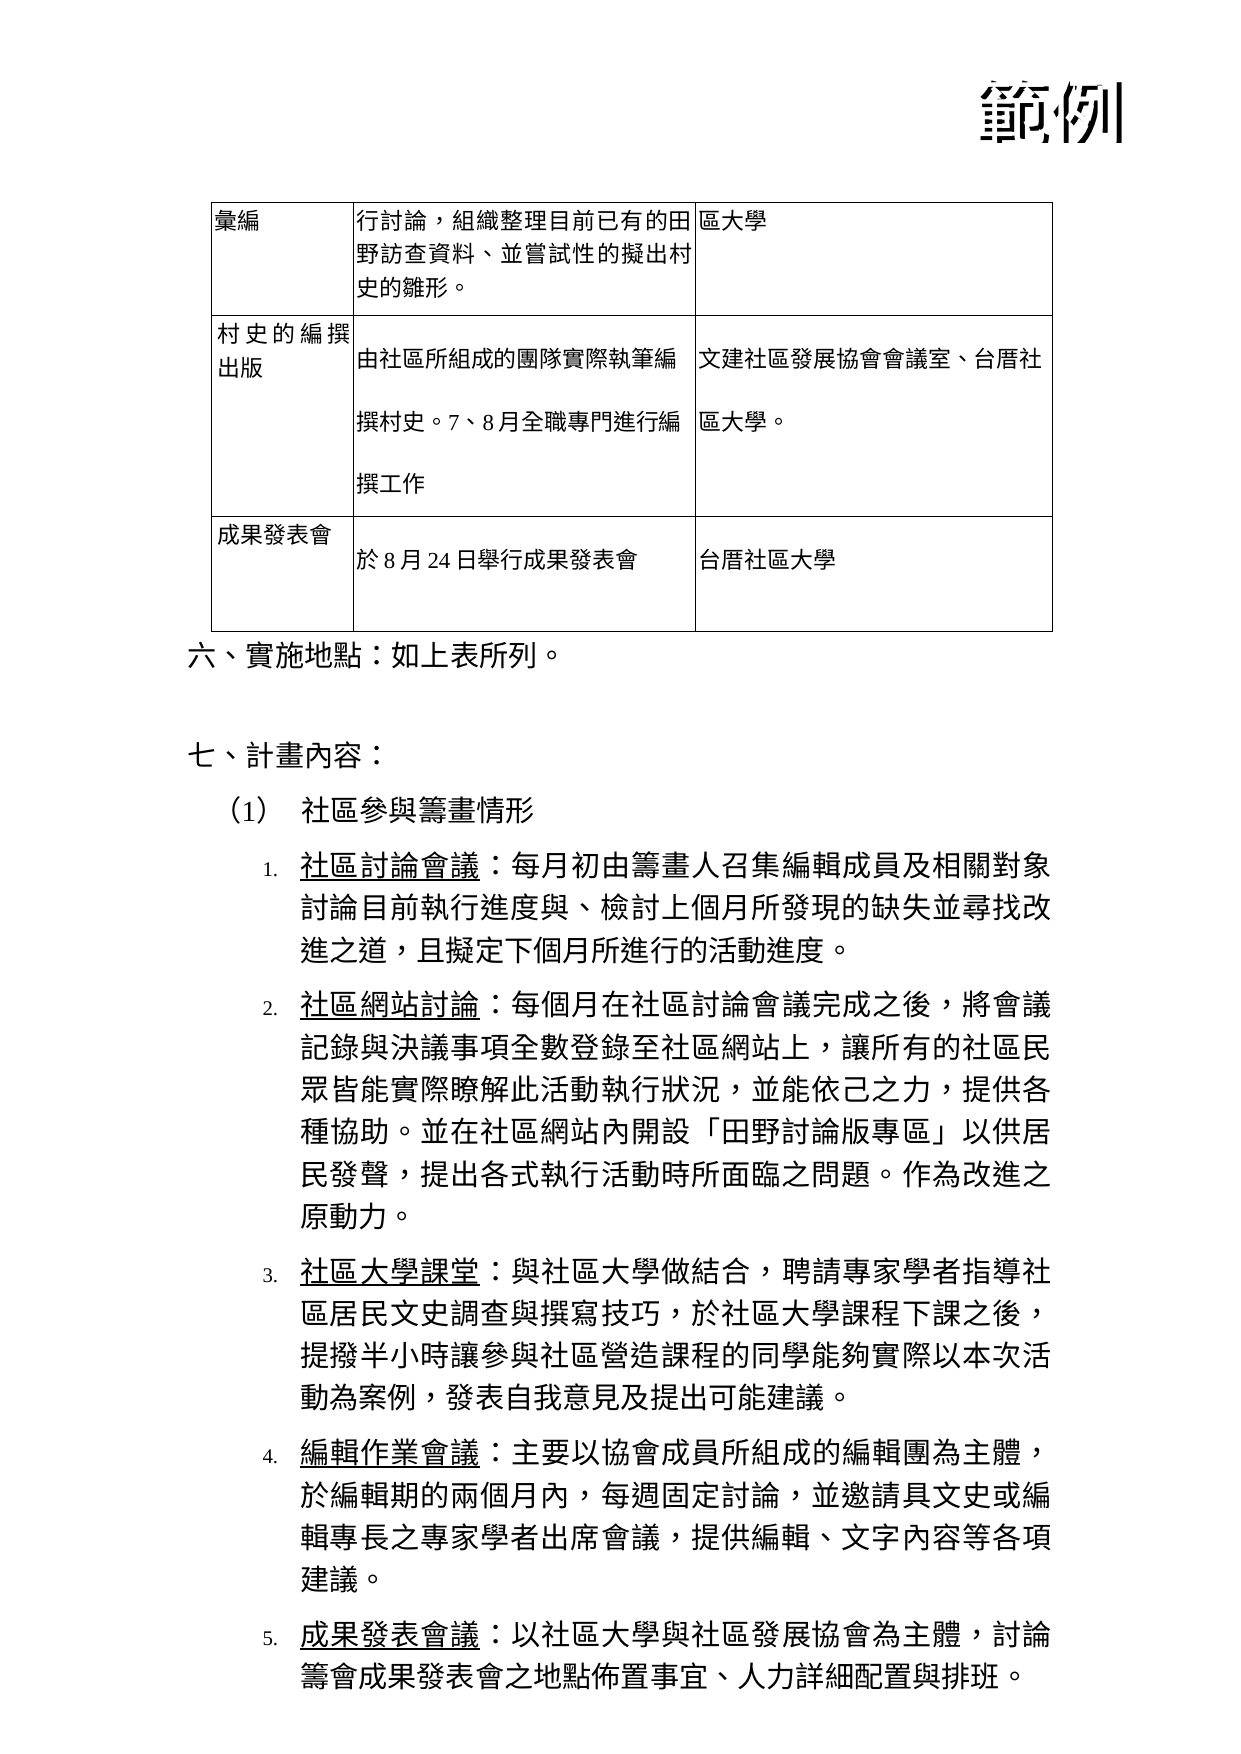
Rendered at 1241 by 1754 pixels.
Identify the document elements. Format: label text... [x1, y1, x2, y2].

text 七、計畫內容： [187, 733, 1053, 775]
list 編輯作業會議：主要以協會成員所組成的編輯團為主體，於編輯期的兩個月內，每週固定討論，並邀請具文史或編輯專長之專家學者出席會議，提供編輯、文字內容等各項建議。 [262, 1430, 1053, 1599]
table_cell 於8月24日舉行成果發表會 [354, 517, 695, 631]
table_cell 由社區所組成的團隊實際執筆編撰村史。7、8月全職專門進行編撰工作 [354, 316, 695, 516]
list 社區參與籌畫情形 [212, 788, 1053, 830]
list 社區大學課堂：與社區大學做結合，聘請專家學者指導社區居民文史調查與撰寫技巧，於社區大學課程下課之後，提撥半小時讓參與社區營造課程的同學能夠實際以本次活動為案例，發表自我意見及提出可能建議。 [262, 1248, 1053, 1417]
table_cell 村史的編撰出版 [212, 316, 353, 516]
table_cell 文建社區發展協會會議室、台厝社區大學。 [696, 316, 1052, 516]
text 六、實施地點：如上表所列。 [187, 632, 1053, 674]
table_cell 區大學 [696, 203, 1052, 315]
table_cell 台厝社區大學 [696, 517, 1052, 631]
table_cell 行討論，組織整理目前已有的田野訪查資料、並嘗試性的擬出村史的雛形。 [354, 203, 695, 315]
table_cell 彙編 [212, 203, 353, 315]
list 社區網站討論：每個月在社區討論會議完成之後，將會議記錄與決議事項全數登錄至社區網站上，讓所有的社區民眾皆能實際瞭解此活動執行狀況，並能依己之力，提供各種協助。並在社區網站內開設「田野討論版專區」以供居民發聲，提出各式執行活動時所面臨之問題。作為改進之原動力。 [262, 982, 1053, 1236]
list 社區討論會議：每月初由籌畫人召集編輯成員及相關對象討論目前執行進度與、檢討上個月所發現的缺失並尋找改進之道，且擬定下個月所進行的活動進度。 [262, 843, 1053, 969]
table_cell 成果發表會 [212, 517, 353, 631]
list 成果發表會議：以社區大學與社區發展協會為主體，討論籌會成果發表會之地點佈置事宜、人力詳細配置與排班。 [262, 1612, 1053, 1696]
